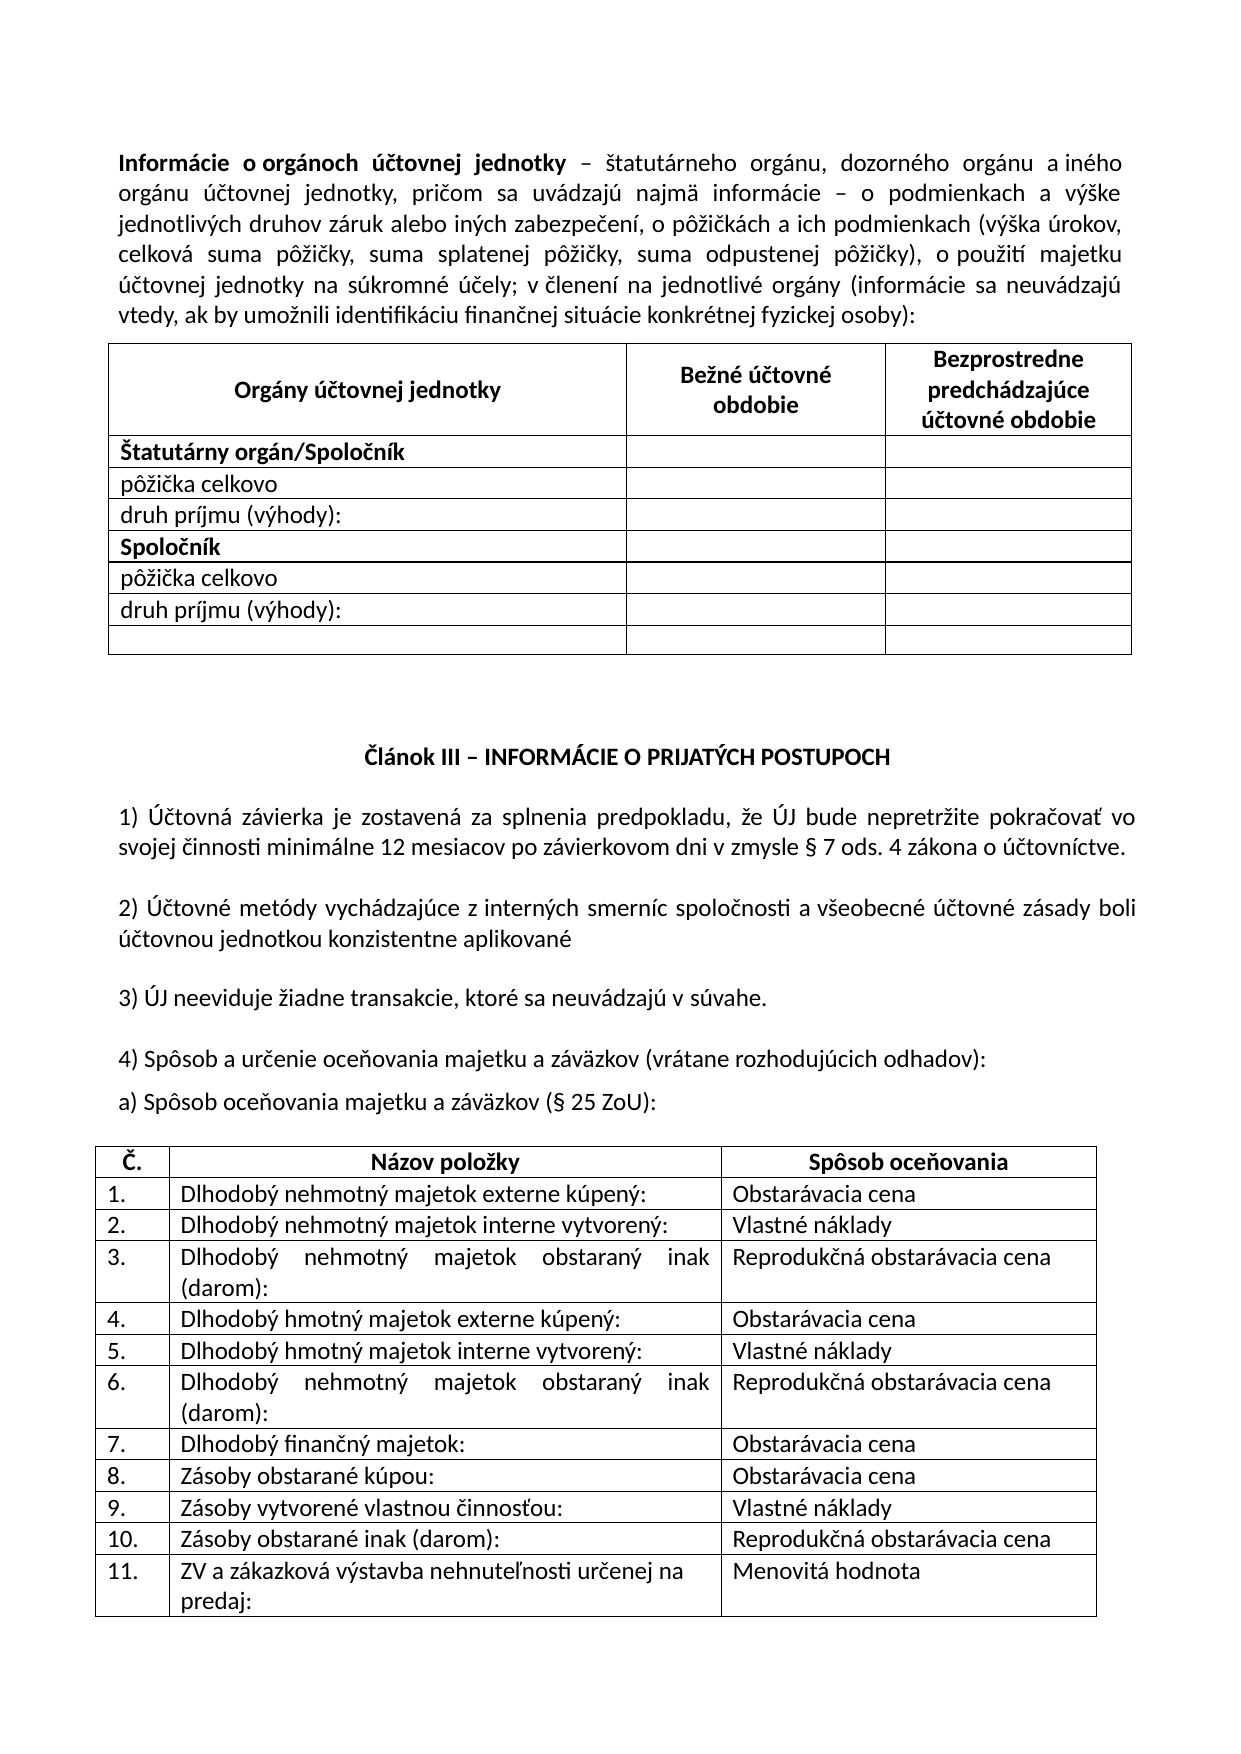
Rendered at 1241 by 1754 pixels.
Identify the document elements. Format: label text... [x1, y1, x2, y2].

table_cell Štatutárny orgán/Spoločník [109, 436, 626, 467]
table_header Bezprostredne predchádzajúce účtovné obdobie [886, 344, 1131, 435]
text 4) Spôsob a určenie oceňovania majetku a záväzkov (vrátane rozhodujúcich odhadov): [118, 1043, 1137, 1074]
table_cell [627, 436, 885, 467]
table_cell Obstarávacia cena [722, 1460, 1096, 1491]
table_cell 7. [96, 1429, 169, 1459]
table_header Názov položky [170, 1147, 721, 1177]
table_cell Zásoby obstarané kúpou: [170, 1460, 721, 1491]
table_cell Obstarávacia cena [722, 1303, 1096, 1334]
table_cell Zásoby obstarané inak (darom): [170, 1523, 721, 1554]
table_cell Dlhodobý finančný majetok: [170, 1429, 721, 1459]
table_header Bežné účtovné obdobie [627, 344, 885, 435]
table_cell pôžička celkovo [109, 468, 626, 498]
table_cell Reprodukčná obstarávacia cena [722, 1241, 1096, 1302]
table_header Č. [96, 1147, 169, 1177]
table_cell Obstarávacia cena [722, 1178, 1096, 1209]
text 1) Účtovná závierka je zostavená za splnenia predpokladu, že ÚJ bude nepretržite pokračovať vo svojej činnosti minimálne 12 mesiacov po závierkovom dni v zmysle § 7 ods. 4 zákona o účtovníctve. [118, 801, 1137, 862]
table_cell [886, 594, 1131, 624]
text a) Spôsob oceňovania majetku a záväzkov (§ 25 ZoU): [118, 1086, 1137, 1117]
text Informácie o orgánoch účtovnej jednotky – štatutárneho orgánu, dozorného orgánu a iného orgánu účtovnej jednotky, pričom sa uvádzajú najmä informácie – o podmienkach a výške jednotlivých druhov záruk alebo iných zabezpečení, o pôžičkách a ich podmienkach (výška úrokov, celková suma pôžičky, suma splatenej pôžičky, suma odpustenej pôžičky), o použití majetku účtovnej jednotky na súkromné účely; v členení na jednotlivé orgány (informácie sa neuvádzajú vtedy, ak by umožnili identifikáciu finančnej situácie konkrétnej fyzickej osoby): [118, 147, 1122, 330]
table_cell [886, 499, 1131, 530]
table_cell [627, 499, 885, 530]
table_cell Spoločník [109, 531, 626, 561]
table_cell Reprodukčná obstarávacia cena [722, 1366, 1096, 1427]
table_cell 6. [96, 1366, 169, 1427]
table_cell Dlhodobý nehmotný majetok obstaraný inak (darom): [170, 1241, 721, 1302]
text 2) Účtovné metódy vychádzajúce z interných smerníc spoločnosti a všeobecné účtovné zásady boli účtovnou jednotkou konzistentne aplikované [118, 892, 1137, 953]
table_cell pôžička celkovo [109, 563, 626, 593]
table_cell Vlastné náklady [722, 1492, 1096, 1522]
table_cell [627, 531, 885, 561]
table_cell 9. [96, 1492, 169, 1522]
table_cell 2. [96, 1210, 169, 1240]
table_cell Obstarávacia cena [722, 1429, 1096, 1459]
table_cell Dlhodobý hmotný majetok interne vytvorený: [170, 1335, 721, 1365]
table_cell 5. [96, 1335, 169, 1365]
table_cell Menovitá hodnota [722, 1555, 1096, 1616]
text Článok III – INFORMÁCIE O PRIJATÝCH POSTUPOCH [118, 742, 1137, 772]
table_cell 4. [96, 1303, 169, 1334]
table_cell Dlhodobý hmotný majetok externe kúpený: [170, 1303, 721, 1334]
table_cell [886, 468, 1131, 498]
table_cell 10. [96, 1523, 169, 1554]
table_header Spôsob oceňovania [722, 1147, 1096, 1177]
table_cell [627, 626, 885, 654]
table_cell 1. [96, 1178, 169, 1209]
table_cell Zásoby vytvorené vlastnou činnosťou: [170, 1492, 721, 1522]
table_cell [886, 531, 1131, 561]
table_cell [627, 563, 885, 593]
table_cell [886, 563, 1131, 593]
table_cell druh príjmu (výhody): [109, 594, 626, 624]
table_cell druh príjmu (výhody): [109, 499, 626, 530]
table_cell [109, 626, 626, 654]
table_cell [627, 594, 885, 624]
table_cell Dlhodobý nehmotný majetok obstaraný inak (darom): [170, 1366, 721, 1427]
table_cell 3. [96, 1241, 169, 1302]
table_cell [627, 468, 885, 498]
text 3) ÚJ neeviduje žiadne transakcie, ktoré sa neuvádzajú v súvahe. [118, 982, 1137, 1013]
table_cell [886, 436, 1131, 467]
table_cell Dlhodobý nehmotný majetok externe kúpený: [170, 1178, 721, 1209]
table_cell 11. [96, 1555, 169, 1616]
table_cell Vlastné náklady [722, 1210, 1096, 1240]
table_cell Reprodukčná obstarávacia cena [722, 1523, 1096, 1554]
table_cell ZV a zákazková výstavba nehnuteľnosti určenej na predaj: [170, 1555, 721, 1616]
table_cell Vlastné náklady [722, 1335, 1096, 1365]
table_header Orgány účtovnej jednotky [109, 344, 626, 435]
table_cell 8. [96, 1460, 169, 1491]
table_cell [886, 626, 1131, 654]
table_cell Dlhodobý nehmotný majetok interne vytvorený: [170, 1210, 721, 1240]
